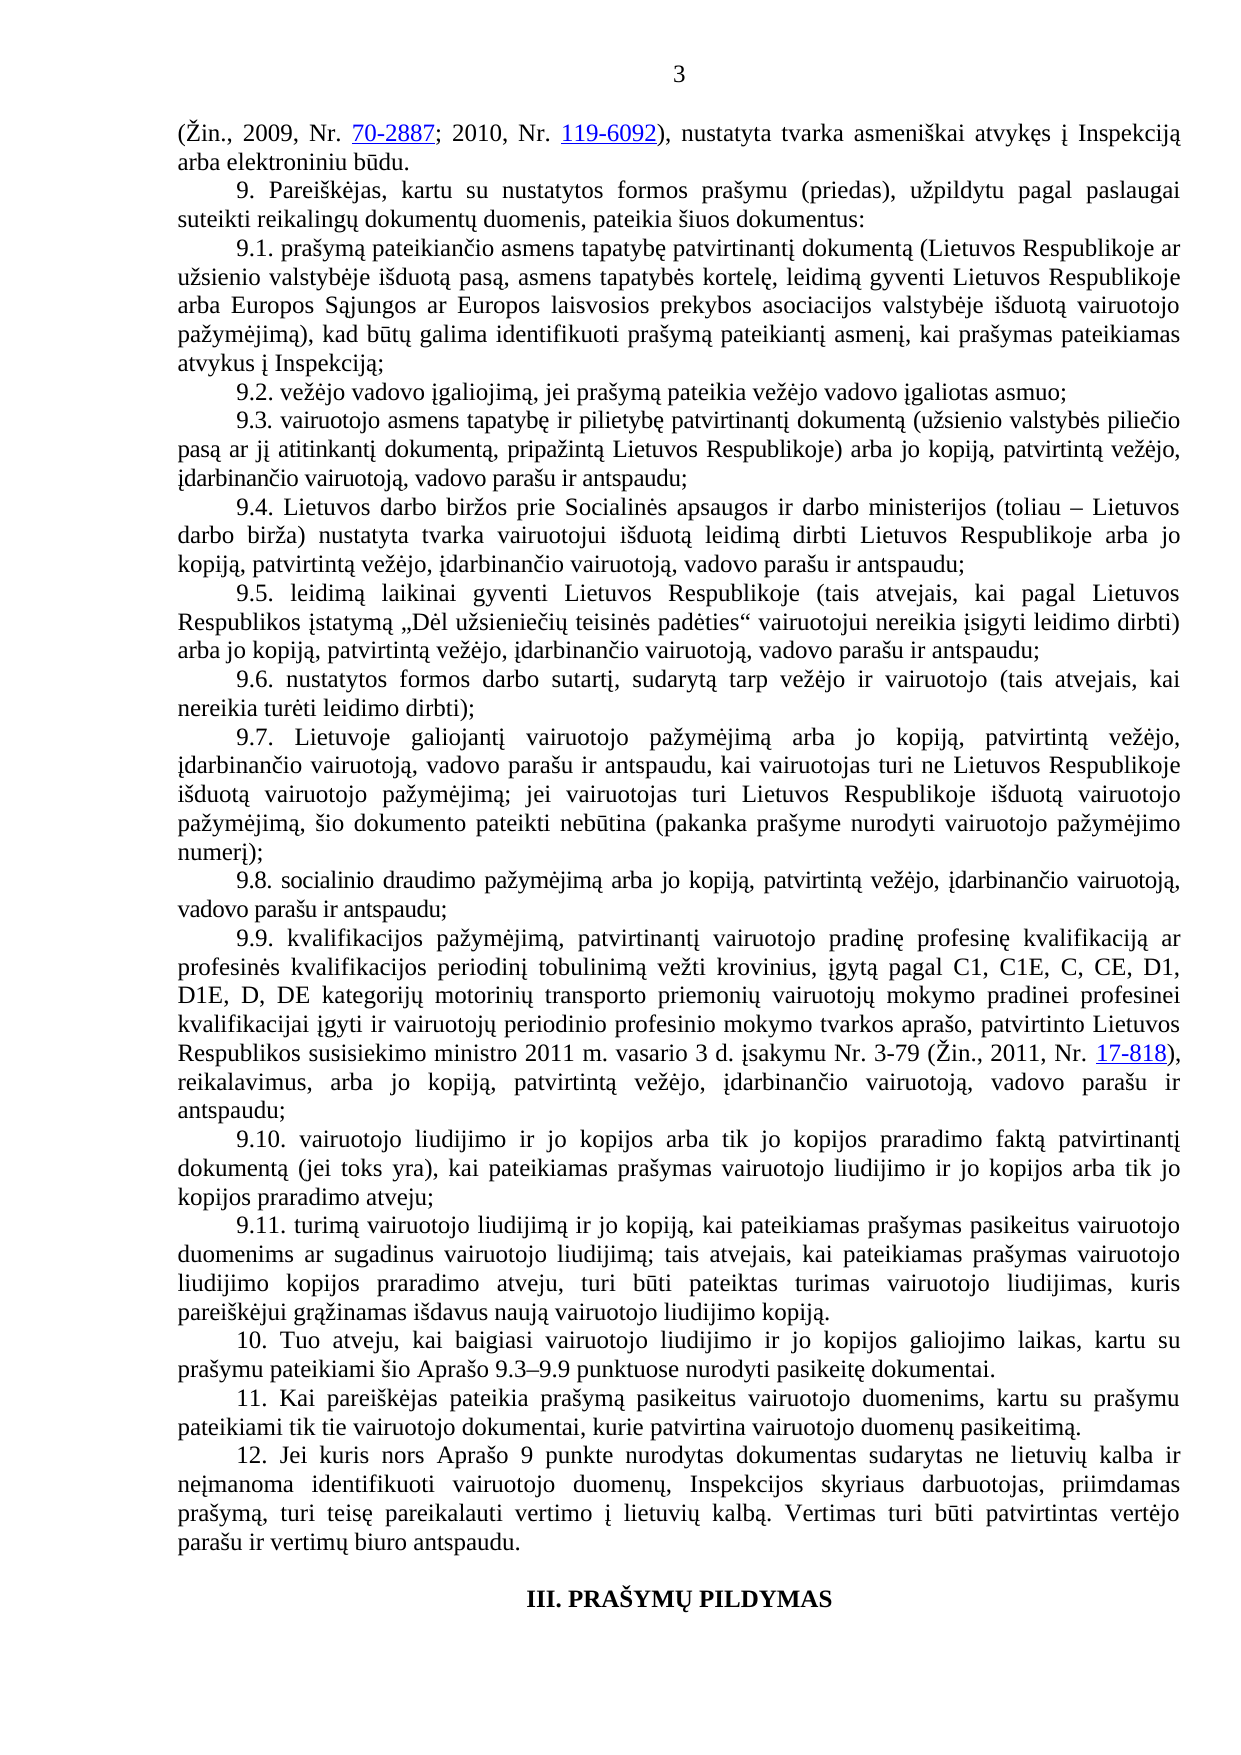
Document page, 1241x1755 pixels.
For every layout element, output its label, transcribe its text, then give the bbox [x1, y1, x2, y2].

text 11. Kai pareiškėjas pateikia prašymą pasikeitus vairuotojo duomenims, kartu su prašymu pateikiami tik tie vairuotojo dokumentai, kurie patvirtina vairuotojo duomenų pasikeitimą. [177, 1383, 1181, 1441]
text 10. Tuo atveju, kai baigiasi vairuotojo liudijimo ir jo kopijos galiojimo laikas, kartu su prašymu pateikiami šio Aprašo 9.3–9.9 punktuose nurodyti pasikeitę dokumentai. [177, 1326, 1181, 1383]
text III. PRAŠYMŲ PILDYMAS [177, 1584, 1181, 1613]
text 9.6. nustatytos formos darbo sutartį, sudarytą tarp vežėjo ir vairuotojo (tais atvejais, kai nereikia turėti leidimo dirbti); [177, 664, 1181, 722]
text 9.1. prašymą pateikiančio asmens tapatybę patvirtinantį dokumentą (Lietuvos Respublikoje ar užsienio valstybėje išduotą pasą, asmens tapatybės kortelę, leidimą gyventi Lietuvos Respublikoje arba Europos Sąjungos ar Europos laisvosios prekybos asociacijos valstybėje išduotą vairuotojo pažymėjimą), kad būtų galima identifikuoti prašymą pateikiantį asmenį, kai prašymas pateikiamas atvykus į Inspekciją; [177, 233, 1181, 377]
text 12. Jei kuris nors Aprašo 9 punkte nurodytas dokumentas sudarytas ne lietuvių kalba ir neįmanoma identifikuoti vairuotojo duomenų, Inspekcijos skyriaus darbuotojas, priimdamas prašymą, turi teisę pareikalauti vertimo į lietuvių kalbą. Vertimas turi būti patvirtintas vertėjo parašu ir vertimų biuro antspaudu. [177, 1441, 1181, 1556]
text (Žin., 2009, Nr. 70-2887; 2010, Nr. 119-6092), nustatyta tvarka asmeniškai atvykęs į Inspekciją arba elektroniniu būdu. [177, 118, 1181, 176]
text 9.7. Lietuvoje galiojantį vairuotojo pažymėjimą arba jo kopiją, patvirtintą vežėjo, įdarbinančio vairuotoją, vadovo parašu ir antspaudu, kai vairuotojas turi ne Lietuvos Respublikoje išduotą vairuotojo pažymėjimą; jei vairuotojas turi Lietuvos Respublikoje išduotą vairuotojo pažymėjimą, šio dokumento pateikti nebūtina (pakanka prašyme nurodyti vairuotojo pažymėjimo numerį); [177, 722, 1181, 866]
text 9.2. vežėjo vadovo įgaliojimą, jei prašymą pateikia vežėjo vadovo įgaliotas asmuo; [177, 377, 1181, 406]
text 9.4. Lietuvos darbo biržos prie Socialinės apsaugos ir darbo ministerijos (toliau – Lietuvos darbo birža) nustatyta tvarka vairuotojui išduotą leidimą dirbti Lietuvos Respublikoje arba jo kopiją, patvirtintą vežėjo, įdarbinančio vairuotoją, vadovo parašu ir antspaudu; [177, 492, 1181, 578]
text 9.3. vairuotojo asmens tapatybę ir pilietybę patvirtinantį dokumentą (užsienio valstybės piliečio pasą ar jį atitinkantį dokumentą, pripažintą Lietuvos Respublikoje) arba jo kopiją, patvirtintą vežėjo, įdarbinančio vairuotoją, vadovo parašu ir antspaudu; [177, 406, 1181, 492]
text 9.10. vairuotojo liudijimo ir jo kopijos arba tik jo kopijos praradimo faktą patvirtinantį dokumentą (jei toks yra), kai pateikiamas prašymas vairuotojo liudijimo ir jo kopijos arba tik jo kopijos praradimo atveju; [177, 1124, 1181, 1211]
text 9. Pareiškėjas, kartu su nustatytos formos prašymu (priedas), užpildytu pagal paslaugai suteikti reikalingų dokumentų duomenis, pateikia šiuos dokumentus: [177, 176, 1181, 233]
text 9.11. turimą vairuotojo liudijimą ir jo kopiją, kai pateikiamas prašymas pasikeitus vairuotojo duomenims ar sugadinus vairuotojo liudijimą; tais atvejais, kai pateikiamas prašymas vairuotojo liudijimo kopijos praradimo atveju, turi būti pateiktas turimas vairuotojo liudijimas, kuris pareiškėjui grąžinamas išdavus naują vairuotojo liudijimo kopiją. [177, 1211, 1181, 1326]
text 9.8. socialinio draudimo pažymėjimą arba jo kopiją, patvirtintą vežėjo, įdarbinančio vairuotoją, vadovo parašu ir antspaudu; [177, 866, 1181, 923]
text 9.5. leidimą laikinai gyventi Lietuvos Respublikoje (tais atvejais, kai pagal Lietuvos Respublikos įstatymą „Dėl užsieniečių teisinės padėties“ vairuotojui nereikia įsigyti leidimo dirbti) arba jo kopiją, patvirtintą vežėjo, įdarbinančio vairuotoją, vadovo parašu ir antspaudu; [177, 578, 1181, 664]
text 9.9. kvalifikacijos pažymėjimą, patvirtinantį vairuotojo pradinę profesinę kvalifikaciją ar profesinės kvalifikacijos periodinį tobulinimą vežti krovinius, įgytą pagal C1, C1E, C, CE, D1, D1E, D, DE kategorijų motorinių transporto priemonių vairuotojų mokymo pradinei profesinei kvalifikacijai įgyti ir vairuotojų periodinio profesinio mokymo tvarkos aprašo, patvirtinto Lietuvos Respublikos susisiekimo ministro 2011 m. vasario 3 d. įsakymu Nr. 3-79 (Žin., 2011, Nr. 17-818), reikalavimus, arba jo kopiją, patvirtintą vežėjo, įdarbinančio vairuotoją, vadovo parašu ir antspaudu; [177, 923, 1181, 1124]
